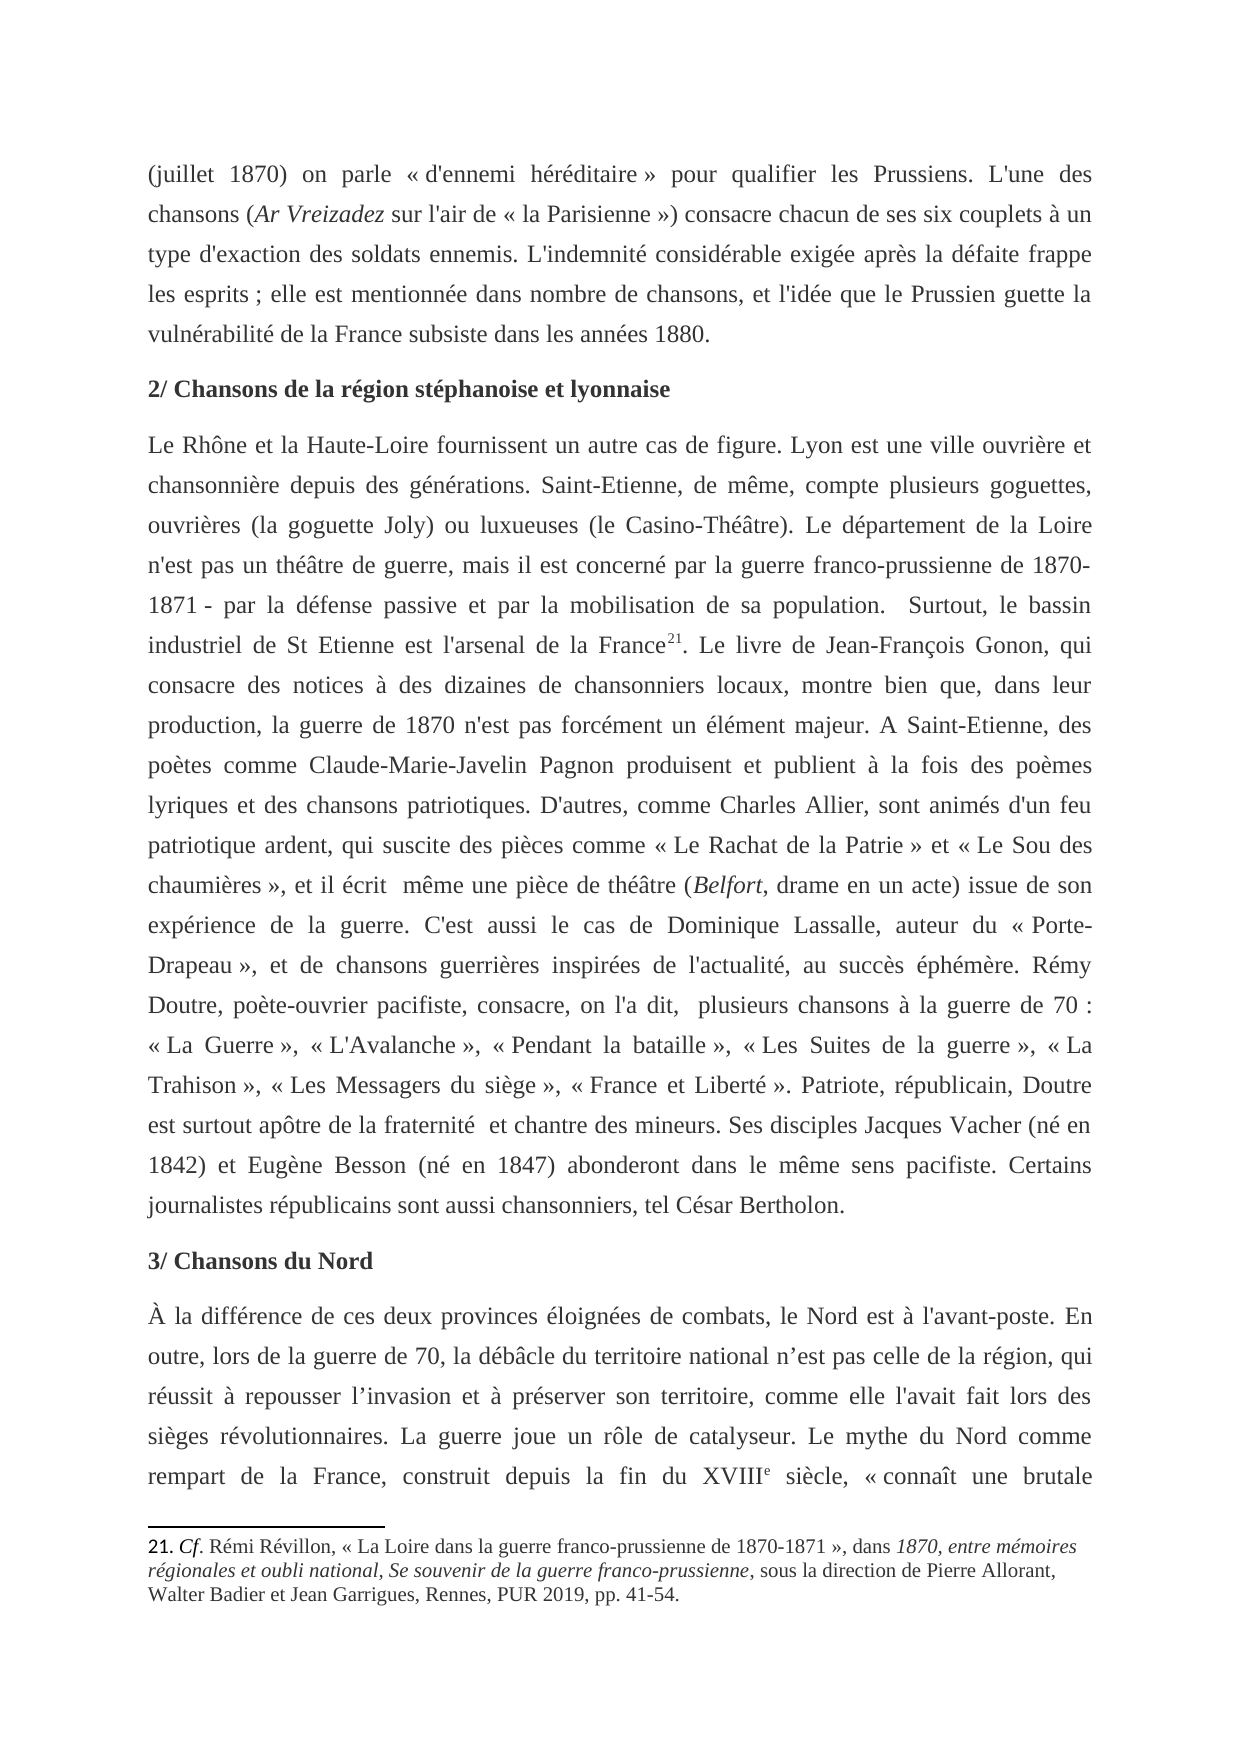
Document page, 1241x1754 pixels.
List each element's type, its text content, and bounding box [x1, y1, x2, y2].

text À la différence de ces deux provinces éloignées de combats, le Nord est à l'avant-poste. En outre, lors de la guerre de 70, la débâcle du territoire national n’est pas celle de la région, qui réussit à repousser l’invasion et à préserver son territoire, comme elle l'avait fait lors des sièges révolutionnaires. La guerre joue un rôle de catalyseur. Le mythe du Nord comme rempart de la France, construit depuis la fin du XVIIIe siècle, « connaît une brutale [148, 1290, 1093, 1490]
text . Cf. Rémi Révillon, « La Loire dans la guerre franco-prussienne de 1870-1871 », dans 1870, entre mémoires régionales et oubli national, Se souvenir de la guerre franco-prussienne, sous la direction de Pierre Allorant, Walter Badier et Jean Garrigues, Rennes, PUR 2019, pp. 41-54. [148, 1533, 1093, 1606]
text (juillet 1870) on parle « d'ennemi héréditaire » pour qualifier les Prussiens. L'une des chansons (Ar Vreizadez sur l'air de « la Parisienne ») consacre chacun de ses six couplets à un type d'exaction des soldats ennemis. L'indemnité considérable exigée après la défaite frappe les esprits ; elle est mentionnée dans nombre de chansons, et l'idée que le Prussien guette la vulnérabilité de la France subsiste dans les années 1880. [148, 148, 1093, 348]
text 2/ Chansons de la région stéphanoise et lyonnaise [148, 363, 1093, 403]
text Le Rhône et la Haute-Loire fournissent un autre cas de figure. Lyon est une ville ouvrière et chansonnière depuis des générations. Saint-Etienne, de même, compte plusieurs goguettes, ouvrières (la goguette Joly) ou luxueuses (le Casino-Théâtre). Le département de la Loire n'est pas un théâtre de guerre, mais il est concerné par la guerre franco-prussienne de 1870-1871 - par la défense passive et par la mobilisation de sa population. Surtout, le bassin industriel de St Etienne est l'arsenal de la France. Le livre de Jean-François Gonon, qui consacre des notices à des dizaines de chansonniers locaux, montre bien que, dans leur production, la guerre de 1870 n'est pas forcément un élément majeur. A Saint-Etienne, des poètes comme Claude-Marie-Javelin Pagnon produisent et publient à la fois des poèmes lyriques et des chansons patriotiques. D'autres, comme Charles Allier, sont animés d'un feu patriotique ardent, qui suscite des pièces comme « Le Rachat de la Patrie » et « Le Sou des chaumières », et il écrit même une pièce de théâtre (Belfort, drame en un acte) issue de son expérience de la guerre. C'est aussi le cas de Dominique Lassalle, auteur du « Porte-Drapeau », et de chansons guerrières inspirées de l'actualité, au succès éphémère. Rémy Doutre, poète-ouvrier pacifiste, consacre, on l'a dit, plusieurs chansons à la guerre de 70 : « La Guerre », « L'Avalanche », « Pendant la bataille », « Les Suites de la guerre », « La Trahison », « Les Messagers du siège », « France et Liberté ». Patriote, républicain, Doutre est surtout apôtre de la fraternité et chantre des mineurs. Ses disciples Jacques Vacher (né en 1842) et Eugène Besson (né en 1847) abonderont dans le même sens pacifiste. Certains journalistes républicains sont aussi chansonniers, tel César Bertholon. [148, 419, 1093, 1219]
text 3/ Chansons du Nord [148, 1234, 1093, 1274]
